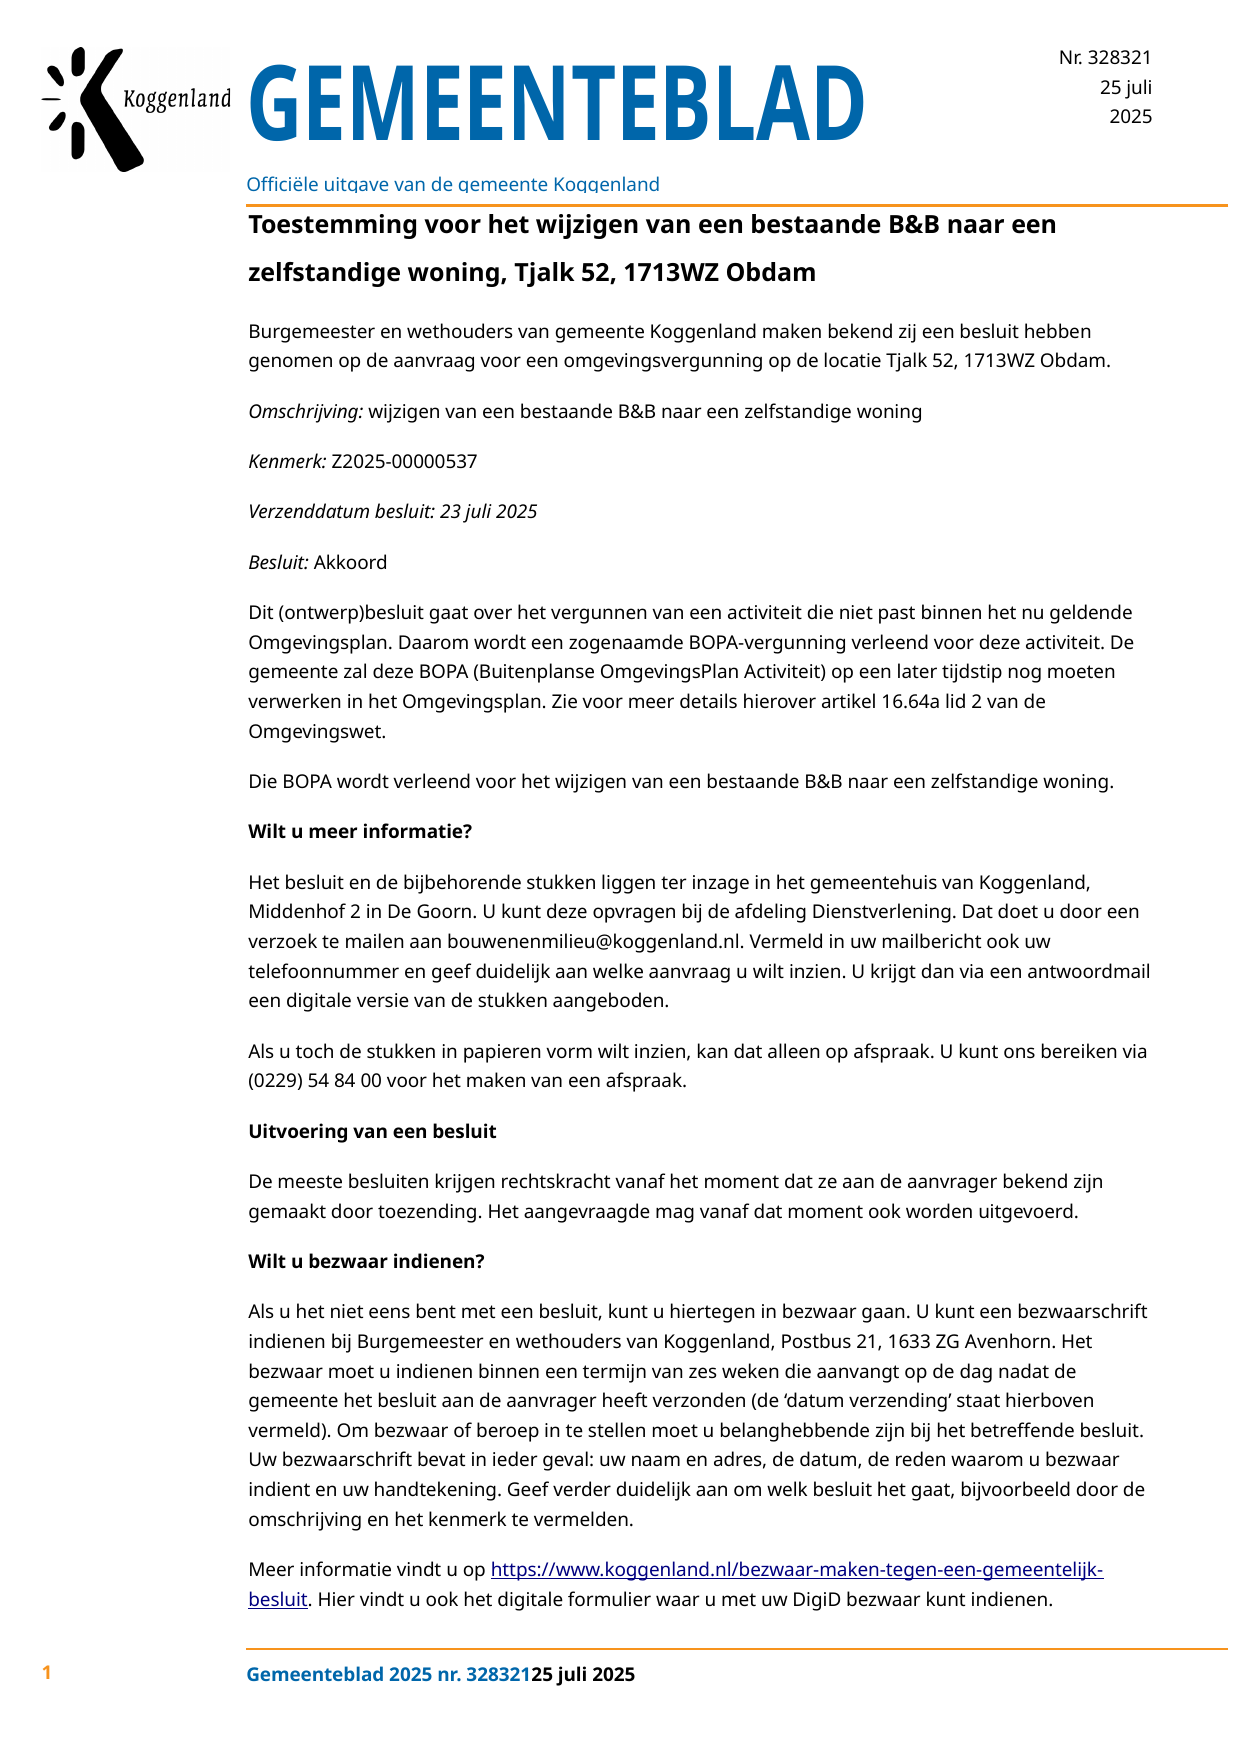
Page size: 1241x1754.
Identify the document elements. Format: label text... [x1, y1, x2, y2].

text Dit (ontwerp)besluit gaat over het vergunnen van een activiteit die niet past binnen het nu geldende Omgevingsplan. Daarom wordt een zogenaamde BOPA-vergunning verleend voor deze activiteit. De gemeente zal deze BOPA (Buitenplanse OmgevingsPlan Activiteit) op een later tijdstip nog moeten verwerken in het Omgevingsplan. Zie voor meer details hierover artikel 16.64a lid 2 van de Omgevingswet. [248, 599, 1152, 744]
text Omschrijving: wijzigen van een bestaande B&B naar een zelfstandige woning [248, 398, 1152, 424]
text Verzenddatum besluit: 23 juli 2025 [248, 499, 1152, 524]
text Als u het niet eens bent met een besluit, kunt u hiertegen in bezwaar gaan. U kunt een bezwaarschrift indienen bij Burgemeester en wethouders van Koggenland, Postbus 21, 1633 ZG Avenhorn. Het bezwaar moet u indienen binnen een termijn van zes weken die aanvangt op de dag nadat de gemeente het besluit aan de aanvrager heeft verzonden (de ‘datum verzending’ staat hierboven vermeld). Om bezwaar of beroep in te stellen moet u belanghebbende zijn bij het betreffende besluit. Uw bezwaarschrift bevat in ieder geval: uw naam en adres, de datum, de reden waarom u bezwaar indient en uw handtekening. Geef verder duidelijk aan om welk besluit het gaat, bijvoorbeeld door de omschrijving en het kenmerk te vermelden. [248, 1299, 1152, 1532]
text Wilt u bezwaar indienen? [248, 1248, 1152, 1274]
text Het besluit en de bijbehorende stukken liggen ter inzage in het gemeentehuis van Koggenland, Middenhof 2 in De Goorn. U kunt deze opvragen bij de afdeling Dienstverlening. Dat doet u door een verzoek te mailen aan bouwenenmilieu@koggenland.nl. Vermeld in uw mailbericht ook uw telefoonnummer en geef duidelijk aan welke aanvraag u wilt inzien. U krijgt dan via een antwoordmail een digitale versie van de stukken aangeboden. [248, 869, 1152, 1013]
text Besluit: Akkoord [248, 549, 1152, 575]
text Kenmerk: Z2025-00000537 [248, 448, 1152, 474]
text Die BOPA wordt verleend voor het wijzigen van een bestaande B&B naar een zelfstandige woning. [248, 768, 1152, 794]
text Als u toch de stukken in papieren vorm wilt inzien, kan dat alleen op afspraak. U kunt ons bereiken via (0229) 54 84 00 voor het maken van een afspraak. [248, 1038, 1152, 1093]
text Uitvoering van een besluit [248, 1118, 1152, 1144]
text De meeste besluiten krijgen rechtskracht vanaf het moment dat ze aan de aanvrager bekend zijn gemaakt door toezending. Het aangevraagde mag vanaf dat moment ook worden uitgevoerd. [248, 1168, 1152, 1224]
text Meer informatie vindt u op https://www.koggenland.nl/bezwaar-maken-tegen-een-gemeentelijk-besluit. Hier vindt u ook het digitale formulier waar u met uw DigiD bezwaar kunt indienen. [248, 1556, 1152, 1612]
text Toestemming voor het wijzigen van een bestaande B&B naar een zelfstandige woning, Tjalk 52, 1713WZ Obdam [248, 207, 1152, 288]
text Wilt u meer informatie? [248, 819, 1152, 844]
text Burgemeester en wethouders van gemeente Koggenland maken bekend zij een besluit hebben genomen op de aanvraag voor een omgevingsvergunning op de locatie Tjalk 52, 1713WZ Obdam. [248, 318, 1152, 373]
picture [41, 47, 231, 172]
